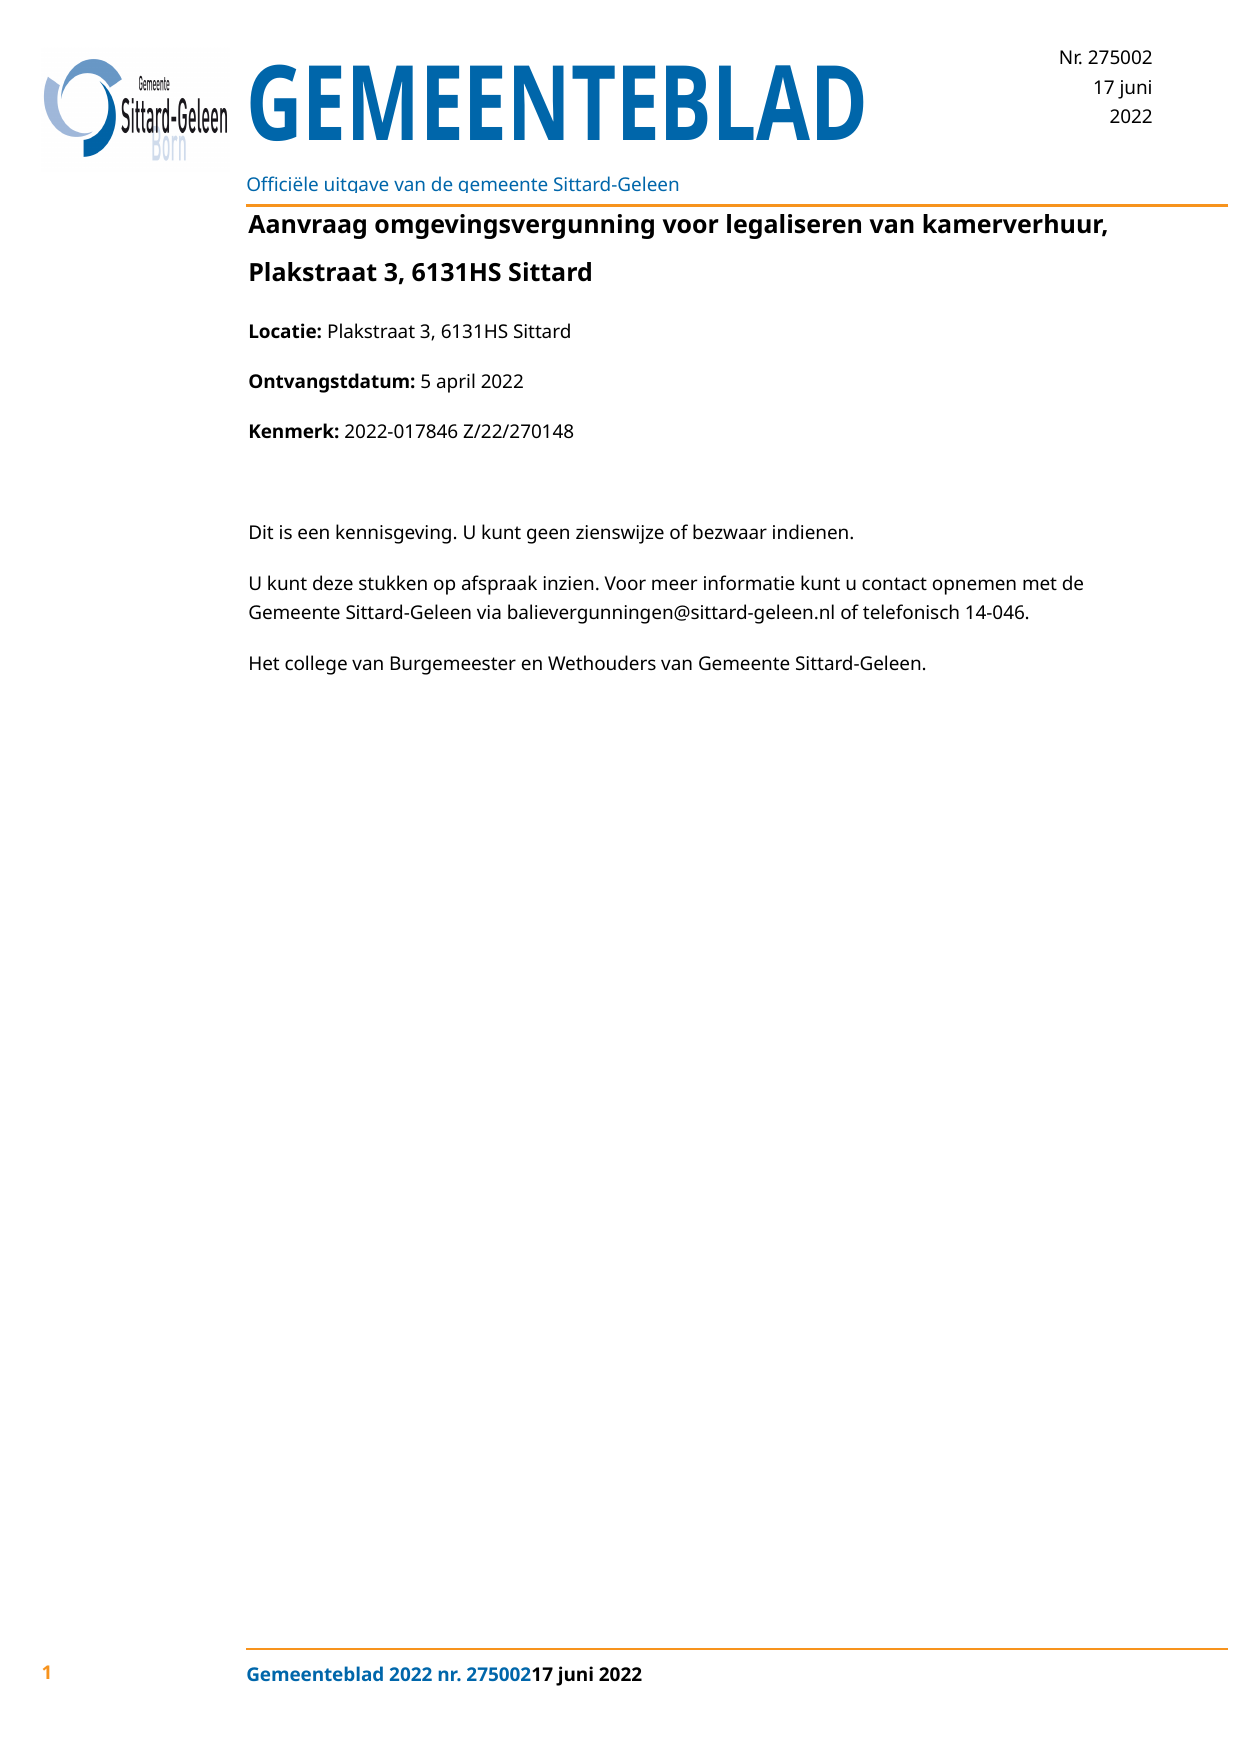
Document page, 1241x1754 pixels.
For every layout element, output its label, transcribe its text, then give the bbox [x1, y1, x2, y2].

text Ontvangstdatum: 5 april 2022 [248, 368, 1152, 394]
text Het college van Burgemeester en Wethouders van Gemeente Sittard-Geleen. [248, 650, 1152, 676]
picture [41, 47, 231, 172]
text Kenmerk: 2022-017846 Z/22/270148 [248, 419, 1152, 444]
text Aanvraag omgevingsvergunning voor legaliseren van kamerverhuur, Plakstraat 3, 6131HS Sittard [248, 207, 1152, 288]
text Locatie: Plakstraat 3, 6131HS Sittard [248, 318, 1152, 344]
text Dit is een kennisgeving. U kunt geen zienswijze of bezwaar indienen. [248, 519, 1152, 545]
text U kunt deze stukken op afspraak inzien. Voor meer informatie kunt u contact opnemen met de Gemeente Sittard-Geleen via balievergunningen@sittard-geleen.nl of telefonisch 14-046. [248, 570, 1152, 625]
